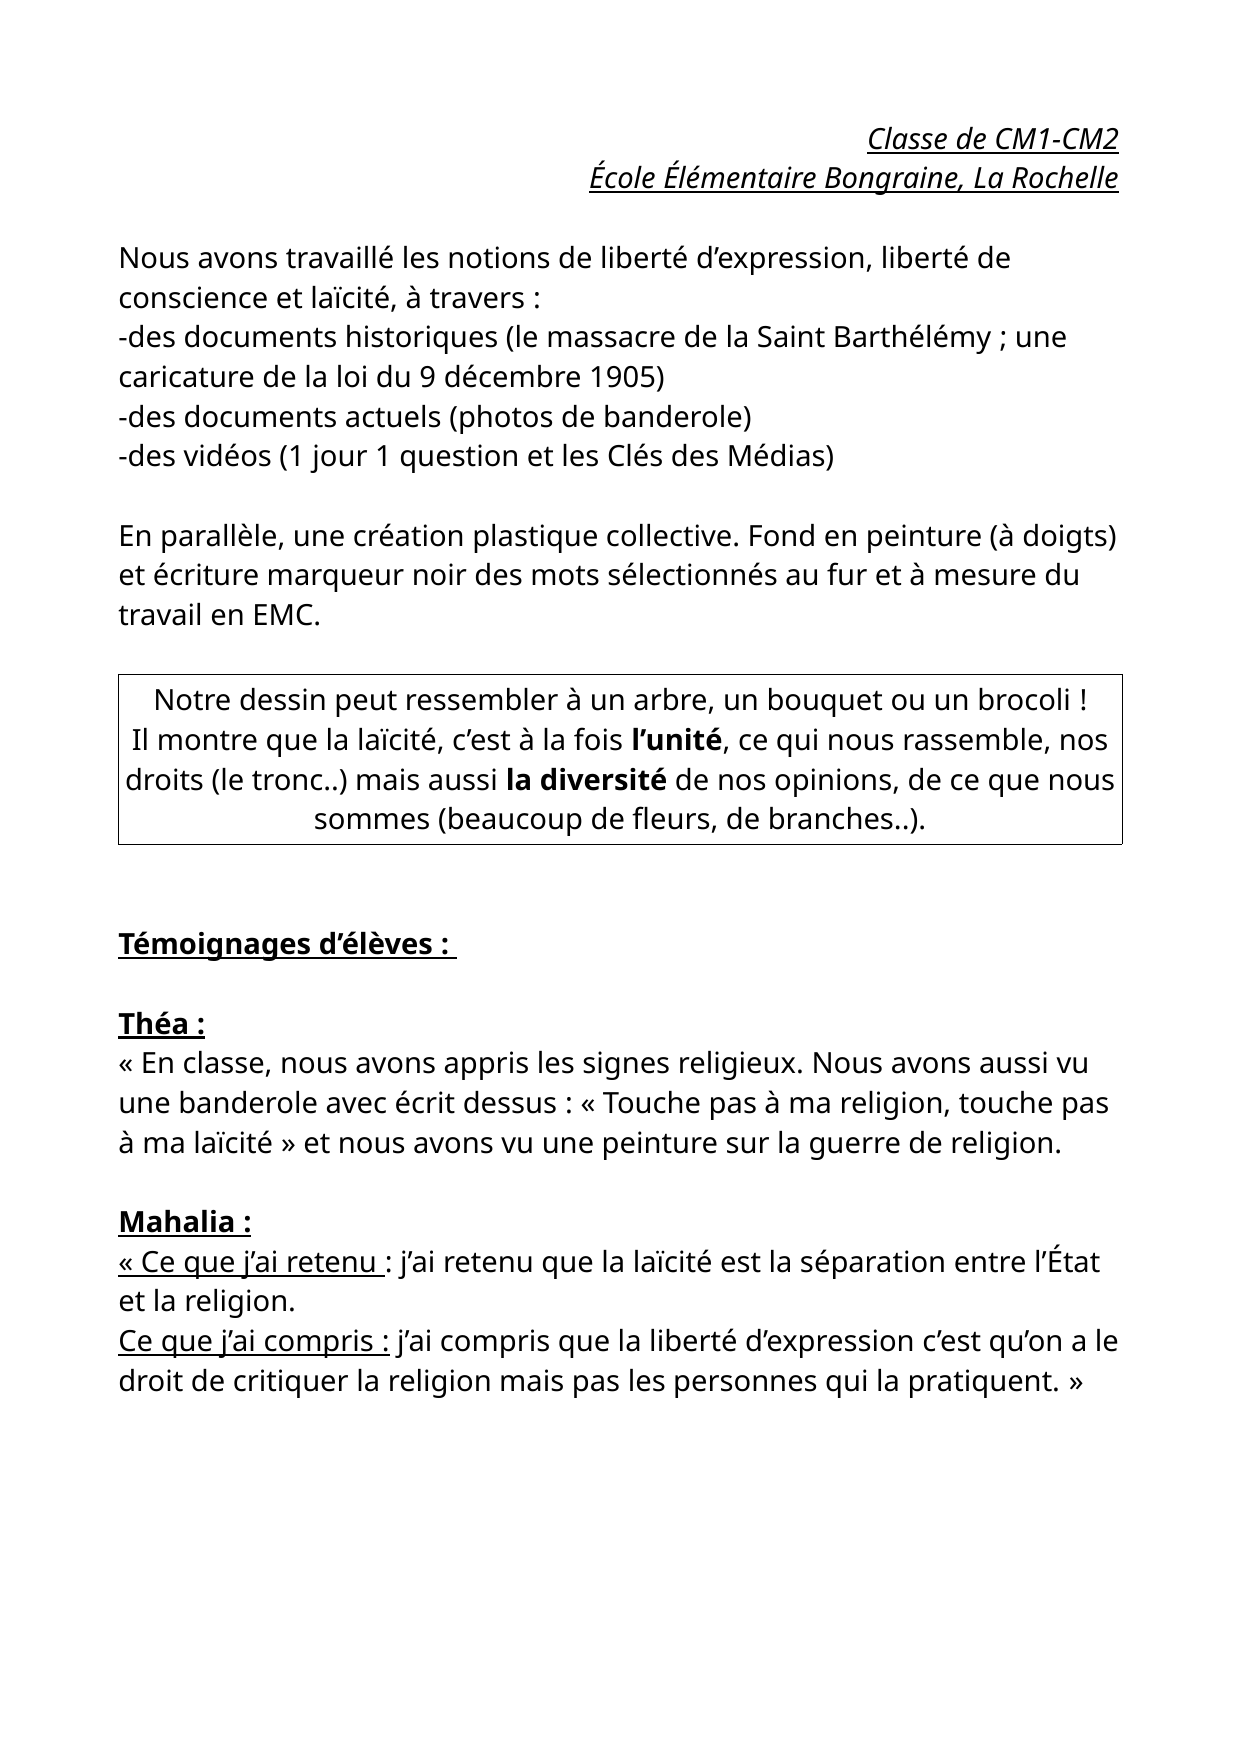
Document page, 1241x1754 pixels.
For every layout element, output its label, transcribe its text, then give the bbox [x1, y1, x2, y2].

text -des documents actuels (photos de banderole) [118, 396, 1122, 436]
text « Ce que j’ai retenu : j’ai retenu que la laïcité est la séparation entre l’État et la religion. [118, 1241, 1122, 1320]
text -des documents historiques (le massacre de la Saint Barthélémy ; une caricature de la loi du 9 décembre 1905) [118, 317, 1122, 396]
table_header Notre dessin peut ressembler à un arbre, un bouquet ou un brocoli ! Il montre que la laïcité, c’est à la fois l’unité, ce qui nous rassemble, nos droits (le tronc..) mais aussi la diversité de nos opinions, de ce que nous sommes (beaucoup de fleurs, de branches..). [119, 675, 1122, 844]
text Nous avons travaillé les notions de liberté d’expression, liberté de conscience et laïcité, à travers : [118, 237, 1122, 317]
text « En classe, nous avons appris les signes religieux. Nous avons aussi vu une banderole avec écrit dessus : « Touche pas à ma religion, touche pas à ma laïcité » et nous avons vu une peinture sur la guerre de religion. [118, 1043, 1122, 1162]
text Témoignages d’élèves : [118, 923, 1122, 963]
text -des vidéos (1 jour 1 question et les Clés des Médias) [118, 436, 1122, 475]
text École Élémentaire Bongraine, La Rochelle [118, 158, 1122, 197]
text En parallèle, une création plastique collective. Fond en peinture (à doigts) et écriture marqueur noir des mots sélectionnés au fur et à mesure du travail en EMC. [118, 515, 1122, 634]
text Ce que j’ai compris : j’ai compris que la liberté d’expression c’est qu’on a le droit de critiquer la religion mais pas les personnes qui la pratiquent. » [118, 1320, 1122, 1400]
text Mahalia : [118, 1201, 1122, 1241]
text Classe de CM1-CM2 [118, 118, 1122, 158]
text Théa : [118, 1003, 1122, 1043]
